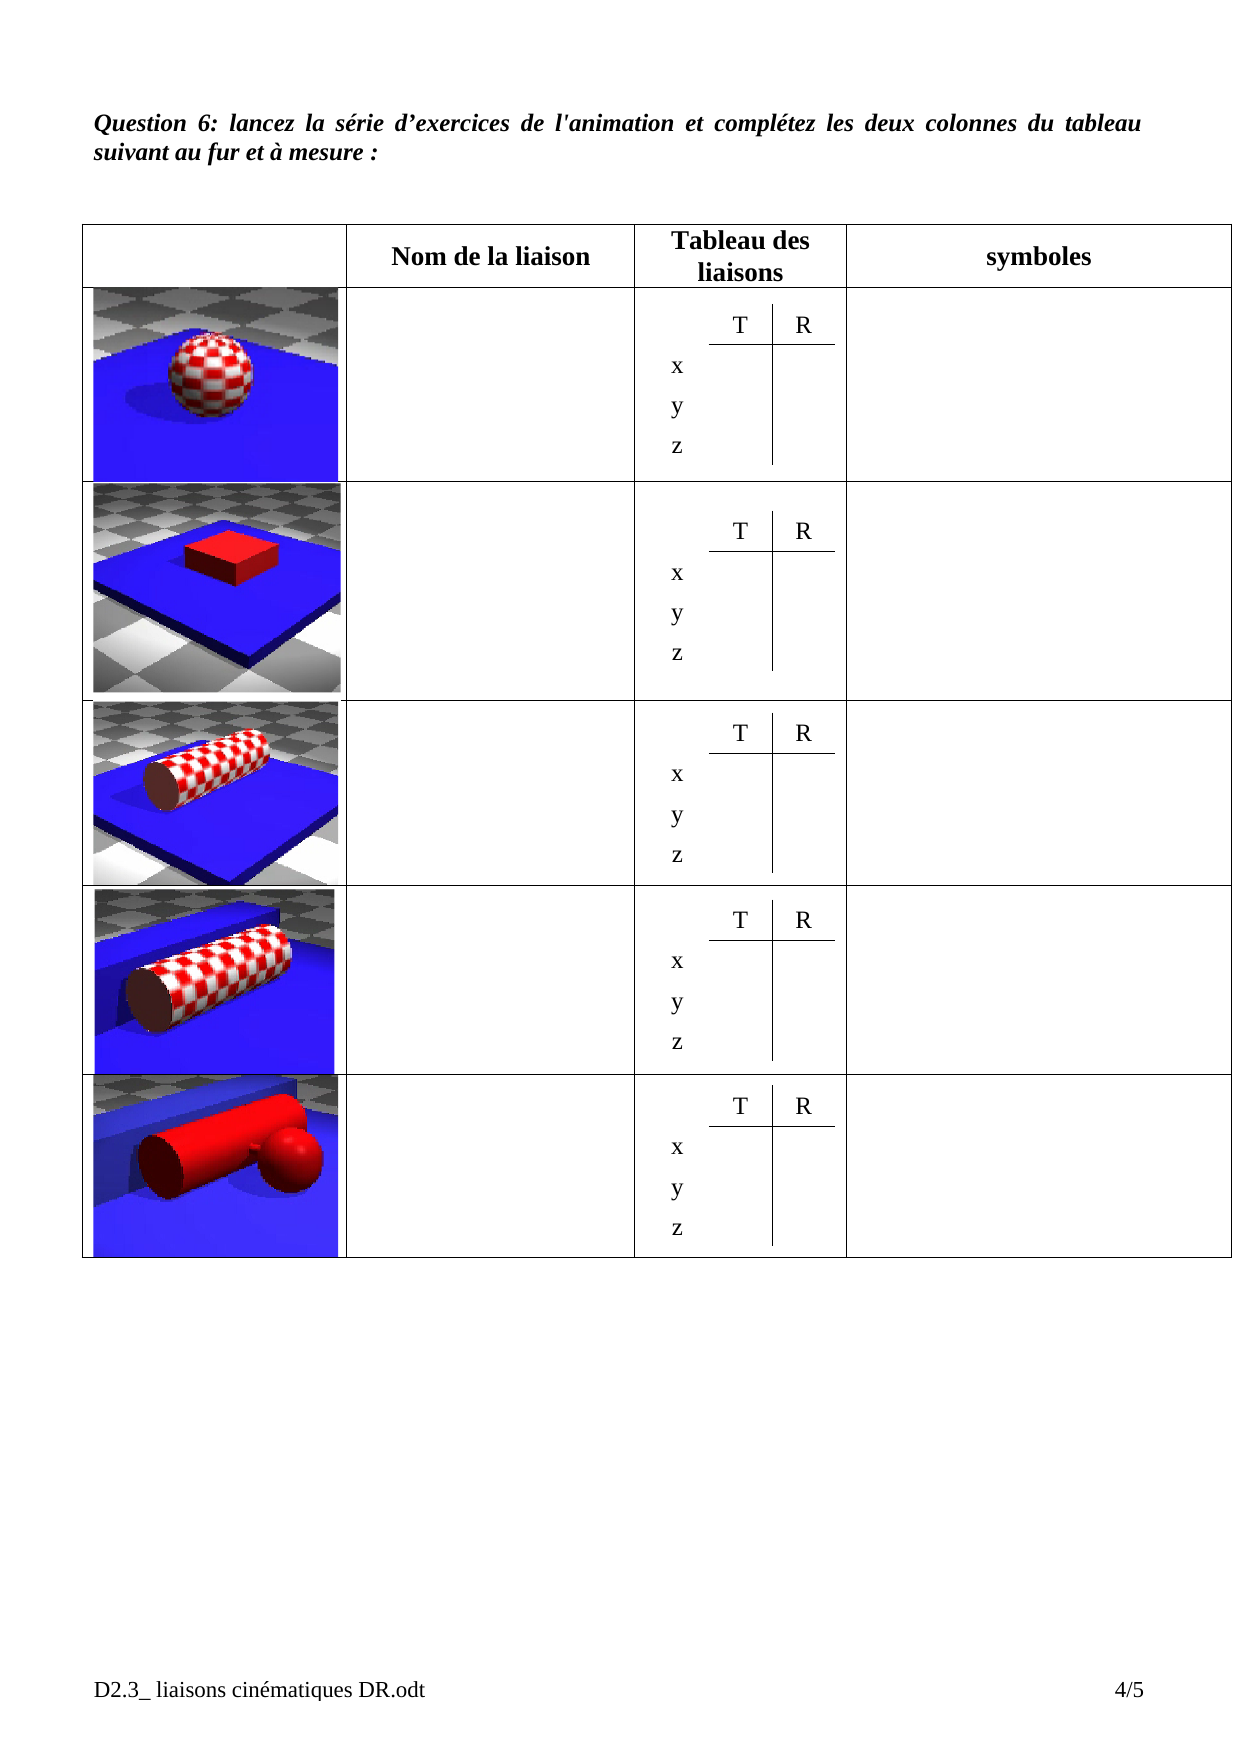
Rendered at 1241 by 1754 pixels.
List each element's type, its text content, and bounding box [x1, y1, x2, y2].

table_cell [709, 552, 772, 591]
text Question 6: lancez la série d’exercices de l'animation et complétez les deux colonnes du tableau suivant au fur et à mesure : [94, 108, 1144, 166]
table_header [646, 713, 709, 753]
table_cell z [646, 425, 708, 465]
table_cell [635, 701, 846, 885]
table_cell [773, 425, 835, 465]
table_header T [709, 713, 772, 753]
table_cell [219, 288, 346, 481]
table_cell [773, 385, 835, 425]
table_header R [773, 511, 835, 551]
table_cell x [646, 344, 708, 384]
table_cell [347, 1075, 634, 1257]
table_cell [709, 754, 772, 793]
table_cell [709, 631, 772, 671]
table_cell [709, 385, 772, 425]
table_cell [635, 886, 846, 1074]
table_cell [773, 754, 835, 793]
table_cell [83, 886, 94, 1074]
table_cell [709, 980, 772, 1020]
table_header T [709, 1085, 772, 1126]
table_header symboles [847, 225, 1231, 287]
table_cell [773, 591, 835, 631]
table_cell [83, 1075, 93, 1257]
picture [93, 701, 221, 885]
table_header [646, 304, 708, 344]
table_cell [773, 1166, 835, 1206]
table_header T [709, 304, 772, 344]
table_cell y [646, 1166, 709, 1206]
table_cell [709, 345, 772, 384]
table_header R [773, 900, 835, 940]
picture [93, 287, 219, 700]
table_cell [709, 833, 772, 873]
table_cell [847, 288, 1231, 481]
table_header T [709, 511, 772, 551]
table_cell [773, 833, 835, 873]
table_cell [773, 793, 835, 833]
picture [93, 1075, 205, 1257]
table_cell y [646, 591, 709, 631]
table_cell [773, 1020, 835, 1061]
table_cell [709, 1206, 772, 1246]
table_cell [773, 980, 835, 1020]
table_cell [709, 941, 772, 980]
table_cell [773, 552, 835, 591]
table_cell [347, 288, 634, 481]
table_cell [83, 288, 93, 481]
table_cell [347, 886, 634, 1074]
table_cell [709, 793, 772, 833]
table_cell [773, 1206, 835, 1246]
table_cell [709, 1166, 772, 1206]
table_cell [83, 701, 93, 885]
table_header R [773, 1085, 835, 1126]
table_cell [709, 1020, 772, 1061]
table_header [83, 225, 346, 287]
table_header Nom de la liaison [347, 225, 634, 287]
table_header [646, 511, 709, 551]
table_header R [773, 304, 835, 344]
table_header [646, 1085, 709, 1126]
table_cell [847, 886, 1231, 1074]
table_cell z [646, 1206, 709, 1246]
table_cell [221, 701, 346, 885]
table_cell [709, 1127, 772, 1166]
table_cell z [646, 833, 709, 873]
table_cell [709, 425, 772, 465]
table_cell [347, 701, 634, 885]
table_cell [635, 482, 846, 700]
table_cell [847, 1075, 1231, 1257]
table_cell [773, 345, 835, 384]
table_cell [217, 886, 346, 1074]
table_cell [347, 482, 634, 700]
table_cell [83, 482, 346, 701]
table_cell [773, 631, 835, 671]
table_cell x [646, 551, 709, 591]
table_cell [635, 1075, 846, 1257]
table_cell [773, 941, 835, 980]
table_header T [709, 900, 772, 940]
table_cell y [646, 793, 709, 833]
table_cell [635, 288, 846, 481]
table_cell y [646, 980, 709, 1020]
table_cell [709, 591, 772, 631]
picture [94, 886, 217, 1074]
table_cell [773, 1127, 835, 1166]
table_header Tableau des liaisons [635, 225, 846, 287]
table_cell x [646, 753, 709, 793]
table_cell y [646, 385, 708, 425]
table_cell [847, 482, 1231, 700]
table_header R [773, 713, 835, 753]
table_cell [205, 1075, 346, 1257]
table_cell z [646, 1020, 709, 1061]
table_header [646, 900, 709, 940]
table_cell [847, 701, 1231, 885]
table_cell x [646, 1126, 709, 1166]
table_cell z [646, 631, 709, 671]
table_cell x [646, 940, 709, 980]
